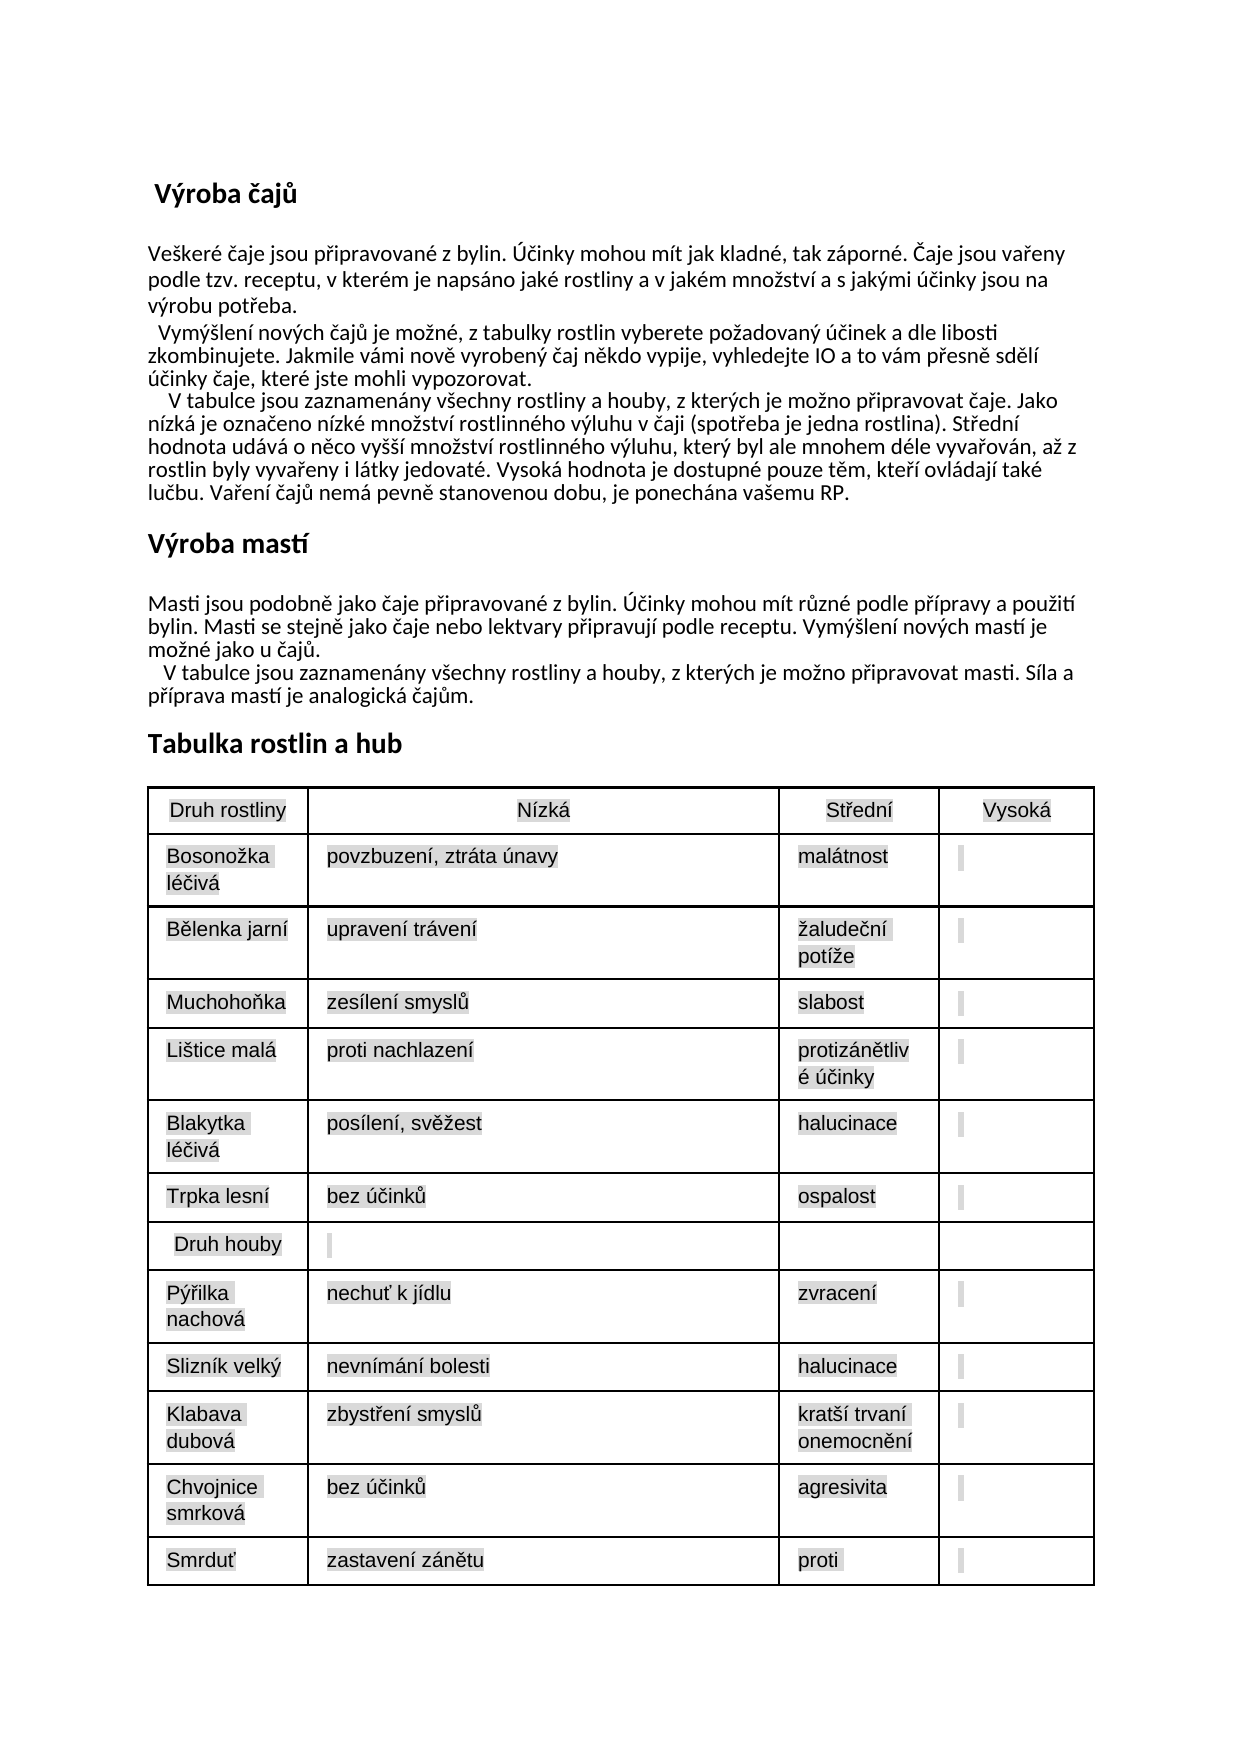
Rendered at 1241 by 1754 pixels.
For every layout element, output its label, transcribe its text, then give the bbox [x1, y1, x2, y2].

text V tabulce jsou zaznamenány všechny rostliny a houby, z kterých je možno připravovat čaje. Jako nízká je označeno nízké množství rostlinného výluhu v čaji (spotřeba je jedna rostlina). Střední hodnota udává o něco vyšší množství rostlinného výluhu, který byl ale mnohem déle vyvařován, až z rostlin byly vyvařeny i látky jedovaté. Vysoká hodnota je dostupné pouze těm, kteří ovládají také lučbu. Vaření čajů nemá pevně stanovenou dobu, je ponechána vašemu RP. [148, 392, 1093, 506]
table_cell [940, 1101, 1093, 1172]
table_cell Pýřilka nachová [149, 1271, 307, 1342]
text Vymýšlení nových čajů je možné, z tabulky rostlin vyberete požadovaný účinek a dle libosti zkombinujete. Jakmile vámi nově vyrobený čaj někdo vypije, vyhledejte IO a to vám přesně sdělí účinky čaje, které jste mohli vypozorovat. [148, 323, 1093, 392]
table_cell [940, 1223, 1093, 1269]
table_cell malátnost [780, 835, 938, 905]
table_cell Chvojnice smrková [149, 1465, 307, 1536]
table_cell nevnímání bolesti [309, 1344, 778, 1390]
table_cell [309, 1223, 778, 1269]
text Veškeré čaje jsou připravované z bylin. Účinky mohou mít jak kladné, tak záporné. Čaje jsou vařeny podle tzv. receptu, v kterém je napsáno jaké rostliny a v jakém množství a s jakými účinky jsou na výrobu potřeba. [148, 244, 1093, 319]
table_cell agresivita [780, 1465, 938, 1536]
text Výroba mastí [148, 532, 1093, 561]
table_cell povzbuzení, ztráta únavy [309, 835, 778, 905]
table_cell Smrduť [149, 1538, 307, 1584]
table_cell zesílení smyslů [309, 980, 778, 1027]
table_cell slabost [780, 980, 938, 1027]
table_header Střední [780, 789, 938, 833]
table_cell Klabava dubová [149, 1392, 307, 1463]
text V tabulce jsou zaznamenány všechny rostliny a houby, z kterých je možno připravovat masti. Síla a příprava mastí je analogická čajům. [148, 663, 1093, 709]
text Tabulka rostlin a hub [148, 732, 1093, 761]
table_cell [940, 1174, 1093, 1221]
table_cell nechuť k jídlu [309, 1271, 778, 1342]
text Výroba čajů [148, 181, 1093, 210]
table_header Vysoká [940, 789, 1093, 833]
table_cell halucinace [780, 1101, 938, 1172]
table_cell [940, 1538, 1093, 1584]
table_cell [940, 1029, 1093, 1099]
table_cell Bělenka jarní [149, 908, 307, 978]
table_cell kratší trvaní onemocnění [780, 1392, 938, 1463]
table_header Druh rostliny [149, 789, 307, 833]
table_cell zvracení [780, 1271, 938, 1342]
table_cell protizánětlivé účinky [780, 1029, 938, 1099]
text Masti jsou podobně jako čaje připravované z bylin. Účinky mohou mít různé podle přípravy a použití bylin. Masti se stejně jako čaje nebo lektvary připravují podle receptu. Vymýšlení nových mastí je možné jako u čajů. [148, 594, 1093, 663]
table_cell žaludeční potíže [780, 908, 938, 978]
table_cell bez účinků [309, 1465, 778, 1536]
table_cell [940, 1344, 1093, 1390]
table_cell Lištice malá [149, 1029, 307, 1099]
table_cell [940, 908, 1093, 978]
table_cell zastavení zánětu [309, 1538, 778, 1584]
table_cell Bosonožka léčivá [149, 835, 307, 905]
table_cell Slizník velký [149, 1344, 307, 1390]
table_cell zbystření smyslů [309, 1392, 778, 1463]
table_cell [940, 1465, 1093, 1536]
table_cell ospalost [780, 1174, 938, 1221]
table_cell upravení trávení [309, 908, 778, 978]
table_cell Druh houby [149, 1223, 307, 1269]
table_cell proti [780, 1538, 938, 1584]
table_cell proti nachlazení [309, 1029, 778, 1099]
table_cell [940, 835, 1093, 905]
table_header Nízká [309, 789, 778, 833]
table_cell [940, 1392, 1093, 1463]
table_cell Muchohoňka [149, 980, 307, 1027]
table_cell [940, 980, 1093, 1027]
table_cell posílení, svěžest [309, 1101, 778, 1172]
table_cell bez účinků [309, 1174, 778, 1221]
table_cell Trpka lesní [149, 1174, 307, 1221]
table_cell [780, 1223, 938, 1269]
table_cell halucinace [780, 1344, 938, 1390]
table_cell Blakytka léčivá [149, 1101, 307, 1172]
table_cell [940, 1271, 1093, 1342]
